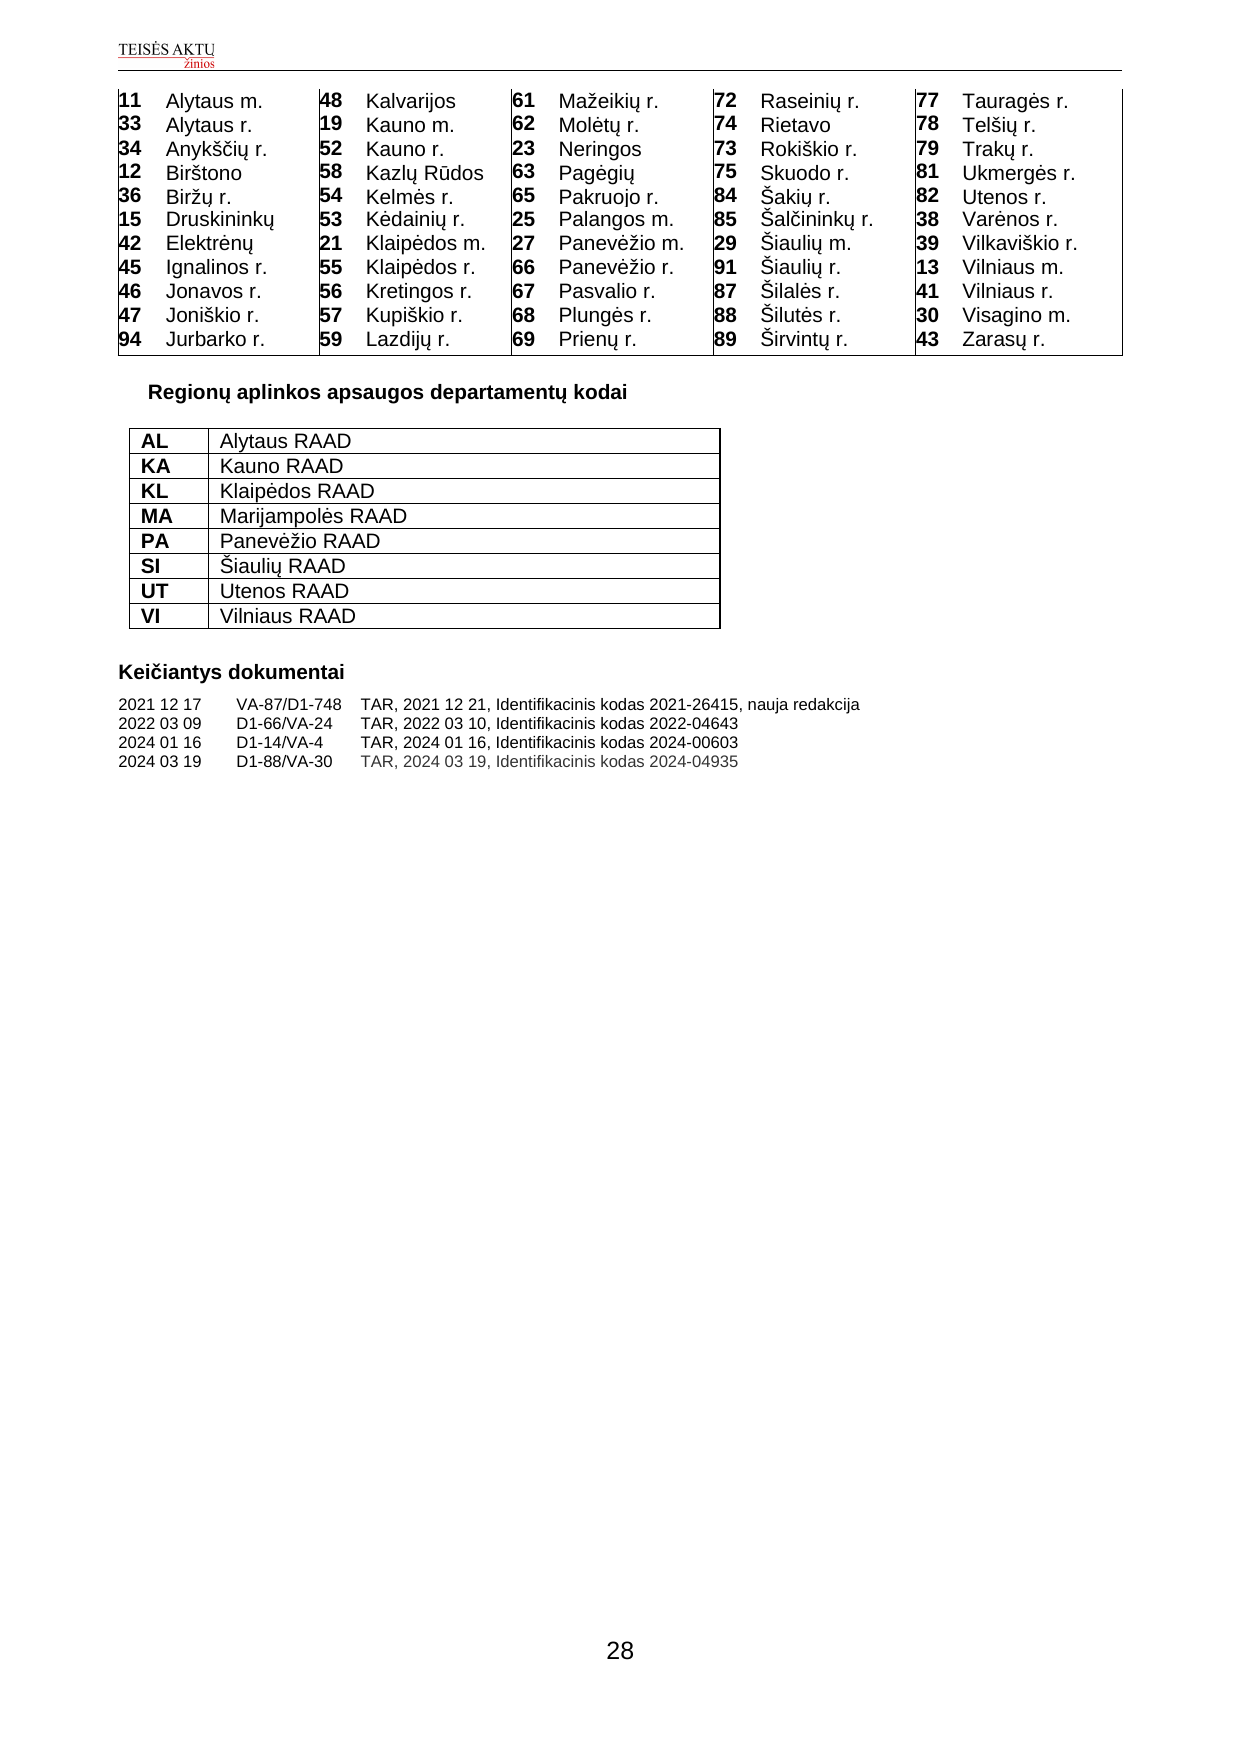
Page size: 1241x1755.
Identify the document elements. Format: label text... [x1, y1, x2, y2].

text 2021 12 17 VA-87/D1-748 TAR, 2021 12 21, Identifikacinis kodas 2021-26415, nauja redakcija [118, 694, 1122, 714]
table_cell Šiaulių m. Šiaulių r. Šilalės r. Šilutės r. [760, 233, 915, 328]
table_cell MA [130, 504, 208, 528]
table_cell [721, 528, 749, 553]
table_cell 53 [320, 207, 366, 233]
table_cell Raseinių r. Rietavo Rokiškio r. Skuodo r. Šakių r. [760, 89, 915, 207]
table_cell 11 33 34 12 36 [119, 89, 166, 207]
table_cell [721, 603, 749, 628]
table_cell [721, 478, 749, 503]
table_cell [721, 503, 749, 528]
table_cell Varėnos r. [962, 207, 1122, 233]
table_cell VI [130, 604, 208, 628]
table_cell Alytaus m. Alytaus r. Anykščių r. Birštono Biržų r. [166, 89, 319, 207]
table_cell Kėdainių r. [366, 207, 511, 233]
table_cell KL [130, 479, 208, 503]
table_cell Panevėžio m. Panevėžio r. Pasvalio r. Plungės r. [558, 233, 713, 328]
table_cell [721, 578, 749, 603]
table_cell 38 [916, 207, 962, 233]
table_cell 48 19 52 58 54 [320, 89, 366, 207]
table_cell Širvintų r. [760, 328, 915, 355]
table_cell 72 74 73 75 84 [714, 89, 760, 207]
table_cell 59 [320, 328, 366, 355]
table_cell Lazdijų r. [366, 328, 511, 355]
table_cell Elektrėnų Ignalinos r. Jonavos r. Joniškio r. [166, 233, 319, 328]
text 2022 03 09 D1-66/VA-24 TAR, 2022 03 10, Identifikacinis kodas 2022-04643 [118, 714, 1122, 733]
table_cell Kauno RAAD [209, 454, 719, 478]
table_cell 39 13 41 30 [916, 233, 962, 328]
table_cell UT [130, 579, 208, 603]
table_cell Vilkaviškio r. Vilniaus m. Vilniaus r. Visagino m. [962, 233, 1122, 328]
table_cell 43 [916, 328, 962, 355]
table_cell 21 55 56 57 [320, 233, 366, 328]
table_cell Prienų r. [558, 328, 713, 355]
table_cell 85 [714, 207, 760, 233]
table_cell PA [130, 529, 208, 553]
text Keičiantys dokumentai [118, 660, 1122, 684]
table_cell 89 [714, 328, 760, 355]
table_cell 94 [119, 328, 166, 355]
table_cell Zarasų r. [962, 328, 1122, 355]
table_cell 27 66 67 68 [512, 233, 558, 328]
text Regionų aplinkos apsaugos departamentų kodai [118, 380, 1122, 404]
table_cell 69 [512, 328, 558, 355]
table_cell 42 45 46 47 [119, 233, 166, 328]
table_cell Utenos RAAD [209, 579, 719, 603]
table_cell Jurbarko r. [166, 328, 319, 355]
table_cell Kalvarijos Kauno m. Kauno r. Kazlų Rūdos Kelmės r. [366, 89, 511, 207]
table_cell Klaipėdos m. Klaipėdos r. Kretingos r. Kupiškio r. [366, 233, 511, 328]
table_cell Šiaulių RAAD [209, 554, 719, 578]
table_cell [721, 453, 749, 478]
table_cell Druskininkų [166, 207, 319, 233]
table_cell Šalčininkų r. [760, 207, 915, 233]
table_header [721, 428, 749, 453]
table_cell [721, 553, 749, 578]
text 2024 03 19 D1-88/VA-30 TAR, 2024 03 19, Identifikacinis kodas 2024-04935 [118, 752, 1122, 771]
table_cell KA [130, 454, 208, 478]
table_cell 61 62 23 63 65 [512, 89, 558, 207]
table_cell 15 [119, 207, 166, 233]
table_cell Marijampolės RAAD [209, 504, 719, 528]
text 2024 01 16 D1-14/VA-4 TAR, 2024 01 16, Identifikacinis kodas 2024-00603 [118, 733, 1122, 752]
table_cell Palangos m. [558, 207, 713, 233]
table_header Alytaus RAAD [209, 429, 719, 453]
table_cell 29 91 87 88 [714, 233, 760, 328]
table_cell SI [130, 554, 208, 578]
table_cell Panevėžio RAAD [209, 529, 719, 553]
table_cell 77 78 79 81 82 [916, 89, 962, 207]
table_cell Tauragės r. Telšių r. Trakų r. Ukmergės r. Utenos r. [962, 89, 1122, 207]
table_header AL [130, 429, 208, 453]
table_cell 25 [512, 207, 558, 233]
table_cell Mažeikių r. Molėtų r. Neringos Pagėgių Pakruojo r. [558, 89, 713, 207]
table_cell Klaipėdos RAAD [209, 479, 719, 503]
table_cell Vilniaus RAAD [209, 604, 719, 628]
